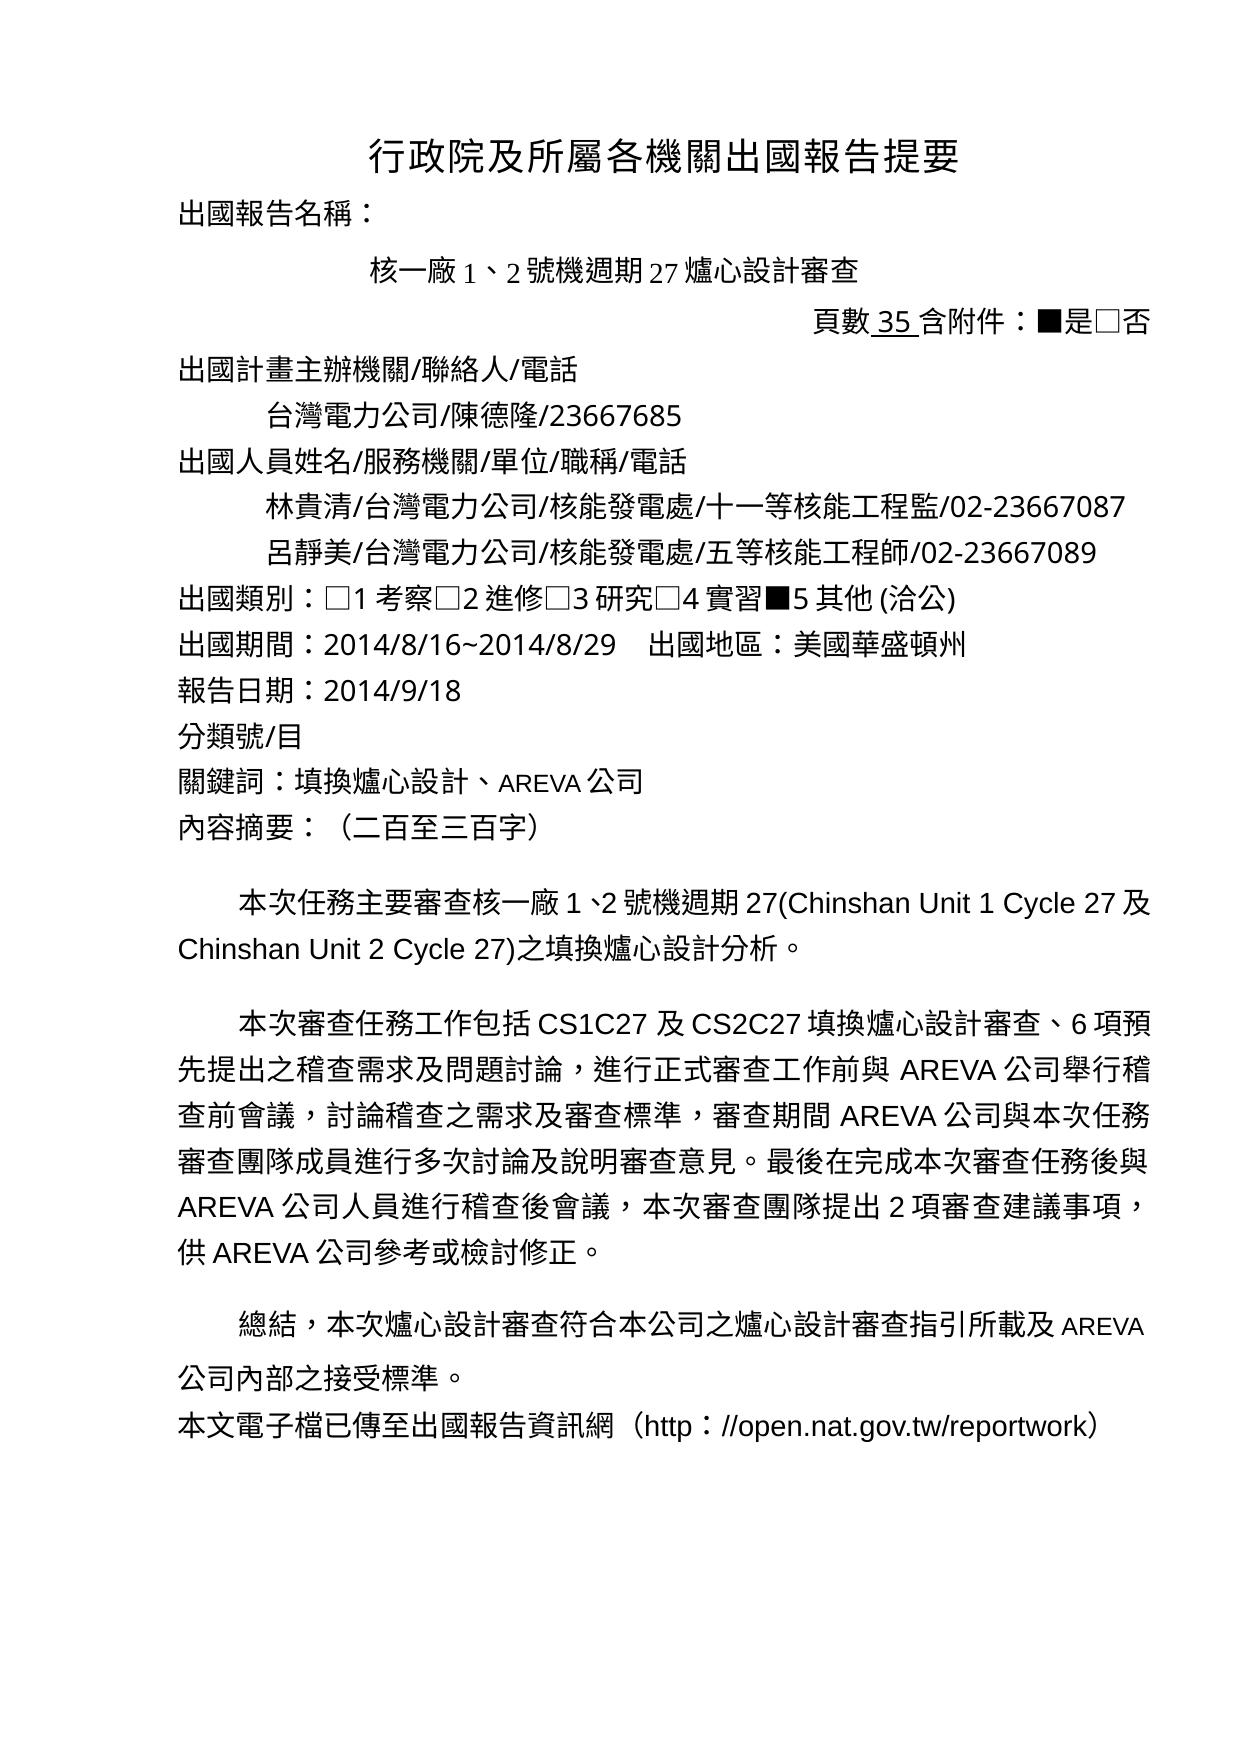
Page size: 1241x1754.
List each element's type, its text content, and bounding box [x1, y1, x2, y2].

text 關鍵詞：填換爐心設計、AREVA公司 [177, 756, 1152, 802]
text 報告日期：2014/9/18 [177, 664, 1152, 710]
text 頁數 35 含附件：■是□否 [177, 289, 1152, 344]
text 出國人員姓名/服務機關/單位/職稱/電話 [177, 435, 1152, 481]
text 本文電子檔已傳至出國報告資訊網（http：//open.nat.gov.tw/reportwork） [177, 1400, 1156, 1446]
text 本次審查任務工作包括CS1C27 及CS2C27填換爐心設計審查、6項預先提出之稽查需求及問題討論，進行正式審查工作前與AREVA公司舉行稽查前會議，討論稽查之需求及審查標準，審查期間AREVA公司與本次任務審查團隊成員進行多次討論及說明審查意見。最後在完成本次審查任務後與AREVA公司人員進行稽查後會議，本次審查團隊提出2項審查建議事項，供AREVA公司參考或檢討修正。 [177, 998, 1152, 1273]
text 出國計畫主辦機關/聯絡人/電話 [177, 344, 1152, 389]
text 呂靜美/台灣電力公司/核能發電處/五等核能工程師/02-23667089 [177, 527, 1152, 573]
text 行政院及所屬各機關出國報告提要 [177, 127, 1152, 181]
text 林貴清/台灣電力公司/核能發電處/十一等核能工程監/02-23667087 [177, 481, 1152, 527]
text 台灣電力公司/陳德隆/23667685 [177, 389, 1152, 435]
text 分類號/目 [177, 710, 1152, 756]
text 出國類別：□1考察□2進修□3研究□4實習■5其他 (洽公) [177, 573, 1152, 619]
text 出國報告名稱： [177, 181, 1152, 235]
text 內容摘要：（二百至三百字） [177, 802, 1152, 848]
text 核一廠1、2號機週期27爐心設計審查 [269, 235, 1152, 289]
text 出國期間：2014/8/16~2014/8/29 出國地區：美國華盛頓州 [177, 619, 1152, 664]
text 本次任務主要審查核一廠1、2號機週期27(Chinshan Unit 1 Cycle 27及Chinshan Unit 2 Cycle 27)之填換爐心設計分析。 [177, 877, 1152, 969]
text 總結，本次爐心設計審查符合本公司之爐心設計審查指引所載及AREVA公司內部之接受標準。 [177, 1292, 1152, 1400]
